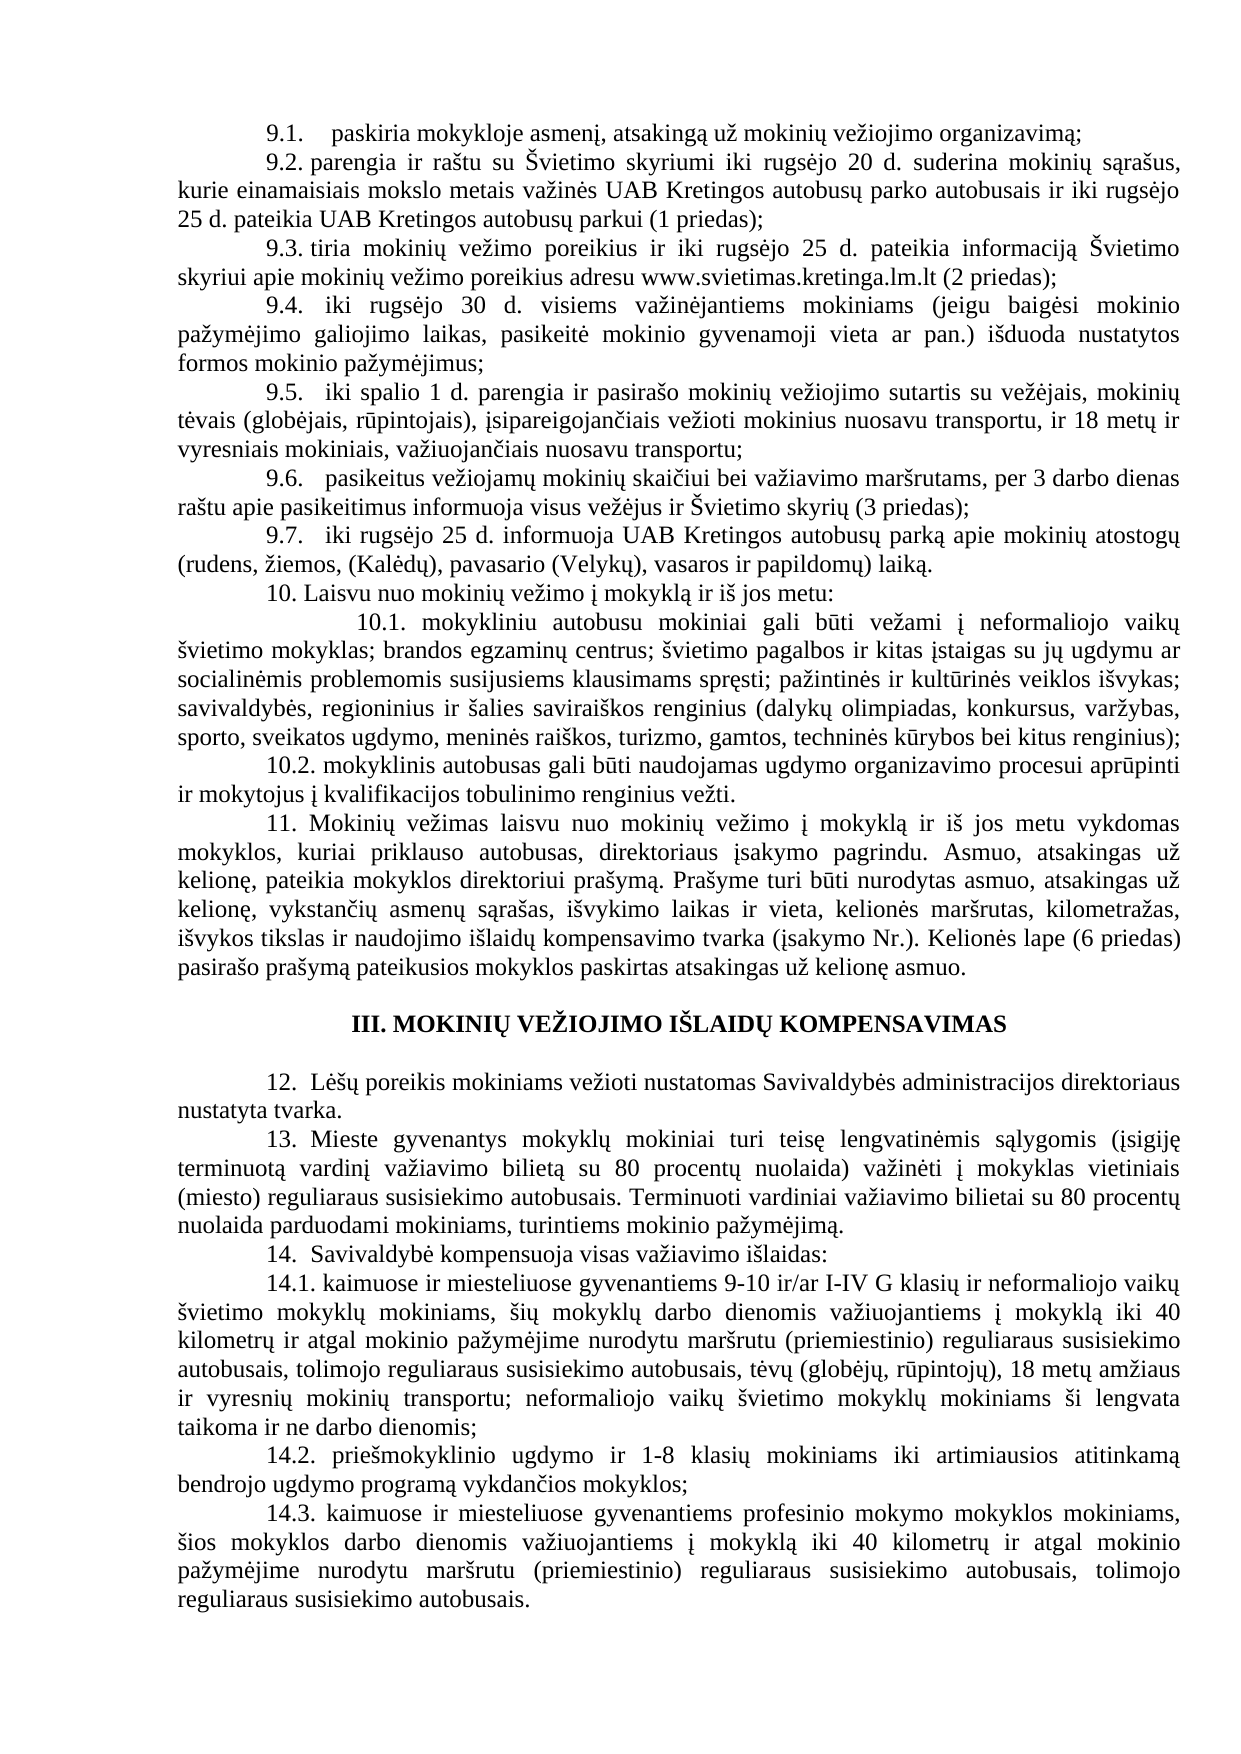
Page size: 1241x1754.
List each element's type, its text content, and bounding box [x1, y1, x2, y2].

text 9.4. iki rugsėjo 30 d. visiems važinėjantiems mokiniams (jeigu baigėsi mokinio pažymėjimo galiojimo laikas, pasikeitė mokinio gyvenamoji vieta ar pan.) išduoda nustatytos formos mokinio pažymėjimus; [177, 291, 1181, 377]
text 9.7. iki rugsėjo 25 d. informuoja UAB Kretingos autobusų parką apie mokinių atostogų (rudens, žiemos, (Kalėdų), pavasario (Velykų), vasaros ir papildomų) laiką. [177, 521, 1181, 578]
text 9.5. iki spalio 1 d. parengia ir pasirašo mokinių vežiojimo sutartis su vežėjais, mokinių tėvais (globėjais, rūpintojais), įsipareigojančiais vežioti mokinius nuosavu transportu, ir 18 metų ir vyresniais mokiniais, važiuojančiais nuosavu transportu; [177, 377, 1181, 463]
text 12. Lėšų poreikis mokiniams vežioti nustatomas Savivaldybės administracijos direktoriaus nustatyta tvarka. [177, 1067, 1181, 1124]
text 10.1. mokykliniu autobusu mokiniai gali būti vežami į neformaliojo vaikų švietimo mokyklas; brandos egzaminų centrus; švietimo pagalbos ir kitas įstaigas su jų ugdymu ar socialinėmis problemomis susijusiems klausimams spręsti; pažintinės ir kultūrinės veiklos išvykas; savivaldybės, regioninius ir šalies saviraiškos renginius (dalykų olimpiadas, konkursus, varžybas, sporto, sveikatos ugdymo, meninės raiškos, turizmo, gamtos, techninės kūrybos bei kitus renginius); [177, 607, 1181, 751]
text 9.1. paskiria mokykloje asmenį, atsakingą už mokinių vežiojimo organizavimą; [266, 118, 1181, 147]
text 10. Laisvu nuo mokinių vežimo į mokyklą ir iš jos metu: [177, 578, 1181, 607]
text 14.1. kaimuose ir miesteliuose gyvenantiems 9-10 ir/ar I-IV G klasių ir neformaliojo vaikų švietimo mokyklų mokiniams, šių mokyklų darbo dienomis važiuojantiems į mokyklą iki 40 kilometrų ir atgal mokinio pažymėjime nurodytu maršrutu (priemiestinio) reguliaraus susisiekimo autobusais, tolimojo reguliaraus susisiekimo autobusais, tėvų (globėjų, rūpintojų), 18 metų amžiaus ir vyresnių mokinių transportu; neformaliojo vaikų švietimo mokyklų mokiniams ši lengvata taikoma ir ne darbo dienomis; [177, 1268, 1181, 1441]
text 10.2. mokyklinis autobusas gali būti naudojamas ugdymo organizavimo procesui aprūpinti ir mokytojus į kvalifikacijos tobulinimo renginius vežti. [177, 751, 1181, 808]
text 14.3. kaimuose ir miesteliuose gyvenantiems profesinio mokymo mokyklos mokiniams, šios mokyklos darbo dienomis važiuojantiems į mokyklą iki 40 kilometrų ir atgal mokinio pažymėjime nurodytu maršrutu (priemiestinio) reguliaraus susisiekimo autobusais, tolimojo reguliaraus susisiekimo autobusais. [177, 1498, 1181, 1613]
text 9.2. parengia ir raštu su Švietimo skyriumi iki rugsėjo 20 d. suderina mokinių sąrašus, kurie einamaisiais mokslo metais važinės UAB Kretingos autobusų parko autobusais ir iki rugsėjo 25 d. pateikia UAB Kretingos autobusų parkui (1 priedas); [177, 147, 1181, 233]
text 9.3. tiria mokinių vežimo poreikius ir iki rugsėjo 25 d. pateikia informaciją Švietimo skyriui apie mokinių vežimo poreikius adresu www.svietimas.kretinga.lm.lt (2 priedas); [177, 233, 1181, 291]
text 14.2. priešmokyklinio ugdymo ir 1-8 klasių mokiniams iki artimiausios atitinkamą bendrojo ugdymo programą vykdančios mokyklos; [177, 1441, 1181, 1498]
text 9.6. pasikeitus vežiojamų mokinių skaičiui bei važiavimo maršrutams, per 3 darbo dienas raštu apie pasikeitimus informuoja visus vežėjus ir Švietimo skyrių (3 priedas); [177, 463, 1181, 521]
text III. MOKINIŲ VEŽIOJIMO IŠLAIDŲ KOMPENSAVIMAS [177, 1009, 1181, 1038]
text 11. Mokinių vežimas laisvu nuo mokinių vežimo į mokyklą ir iš jos metu vykdomas mokyklos, kuriai priklauso autobusas, direktoriaus įsakymo pagrindu. Asmuo, atsakingas už kelionę, pateikia mokyklos direktoriui prašymą. Prašyme turi būti nurodytas asmuo, atsakingas už kelionę, vykstančių asmenų sąrašas, išvykimo laikas ir vieta, kelionės maršrutas, kilometražas, išvykos tikslas ir naudojimo išlaidų kompensavimo tvarka (įsakymo Nr.). Kelionės lape (6 priedas) pasirašo prašymą pateikusios mokyklos paskirtas atsakingas už kelionę asmuo. [177, 808, 1181, 981]
text 14. Savivaldybė kompensuoja visas važiavimo išlaidas: [252, 1239, 1181, 1268]
text 13. Mieste gyvenantys mokyklų mokiniai turi teisę lengvatinėmis sąlygomis (įsigiję terminuotą vardinį važiavimo bilietą su 80 procentų nuolaida) važinėti į mokyklas vietiniais (miesto) reguliaraus susisiekimo autobusais. Terminuoti vardiniai važiavimo bilietai su 80 procentų nuolaida parduodami mokiniams, turintiems mokinio pažymėjimą. [177, 1124, 1181, 1239]
